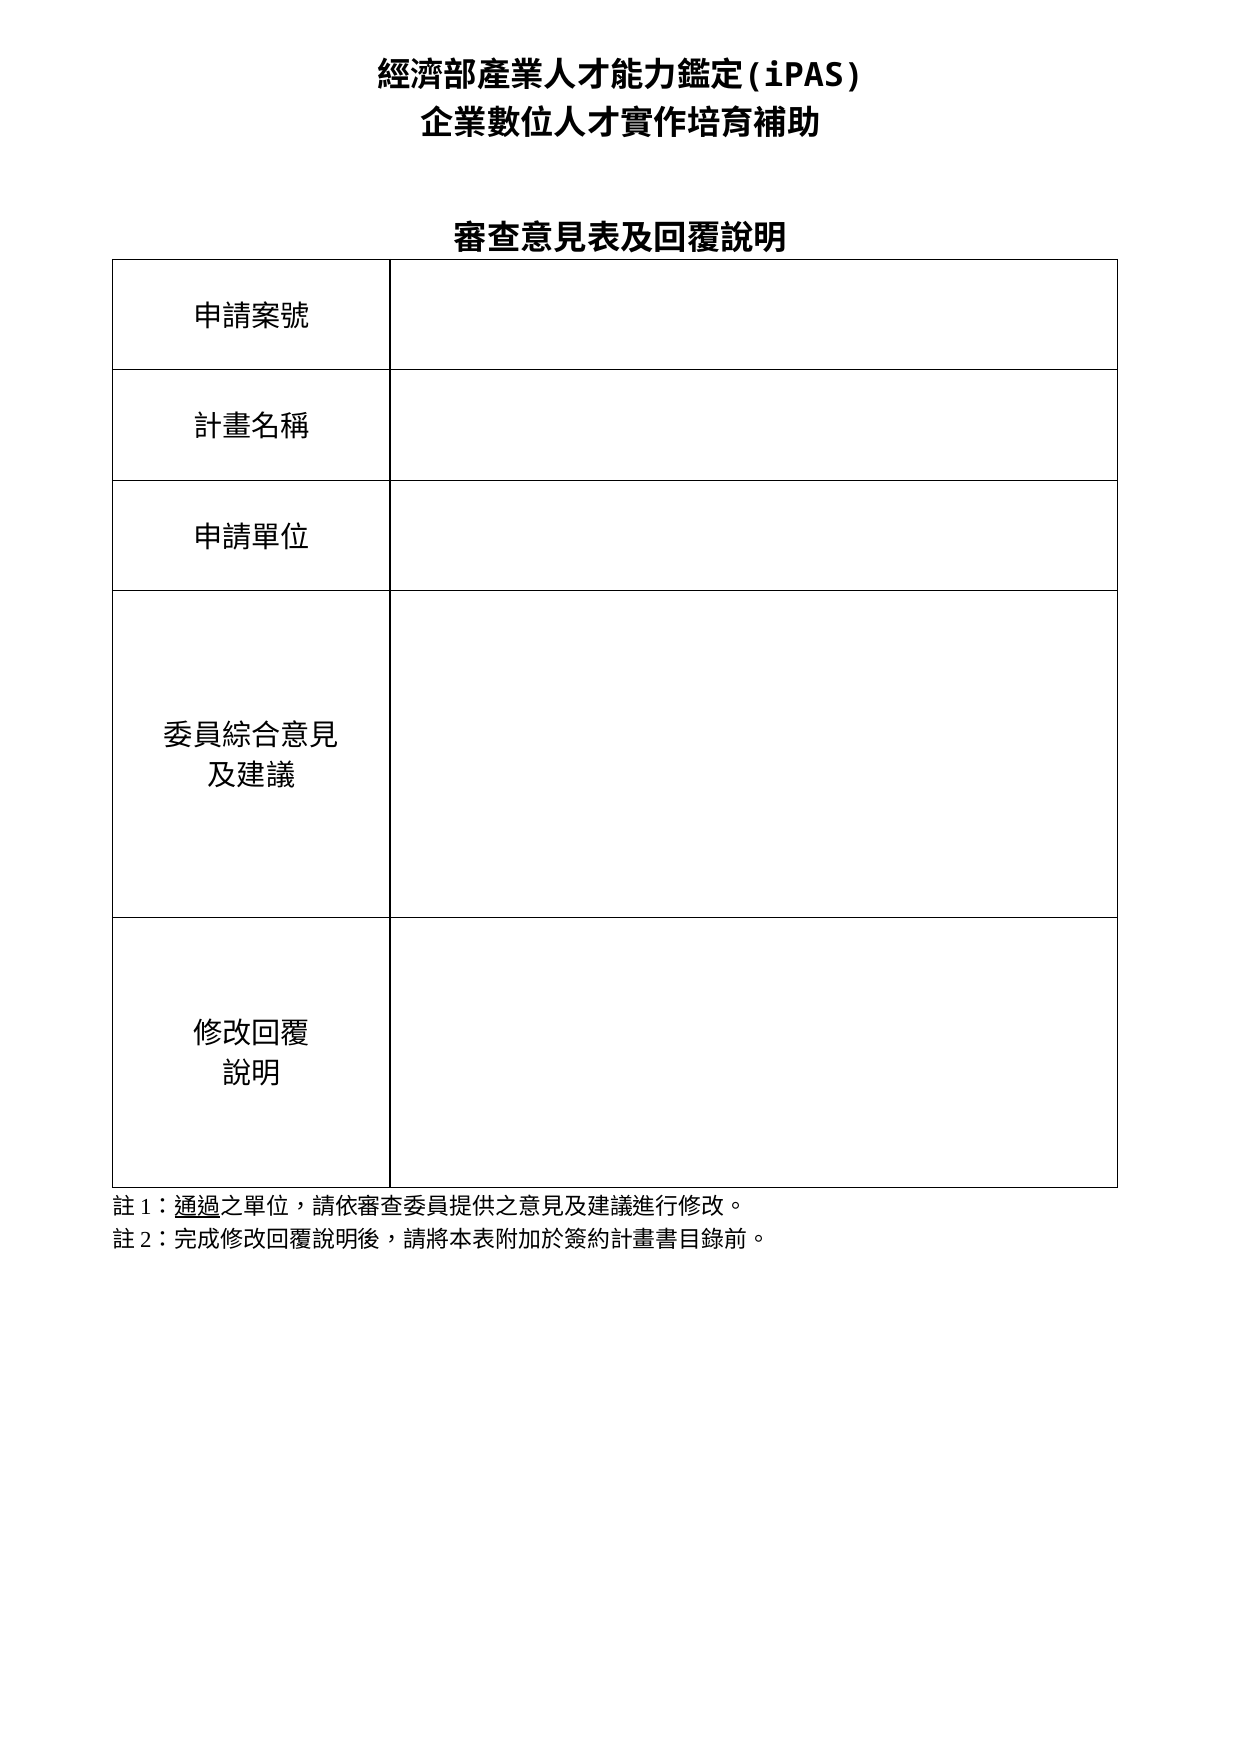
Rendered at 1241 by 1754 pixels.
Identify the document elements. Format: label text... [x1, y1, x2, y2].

table_cell 申請單位 [113, 481, 389, 590]
table_cell [391, 370, 1117, 479]
text 註2：完成修改回覆說明後，請將本表附加於簽約計畫書目錄前。 [112, 1221, 1128, 1254]
table_cell [391, 591, 1117, 917]
text 註1：通過之單位，請依審查委員提供之意見及建議進行修改。 [112, 1188, 1128, 1221]
text 審查意見表及回覆說明 [112, 211, 1128, 259]
table_header [391, 260, 1117, 369]
table_cell 委員綜合意見 及建議 [113, 591, 389, 917]
table_cell 計畫名稱 [113, 370, 389, 479]
table_header 申請案號 [113, 260, 389, 369]
table_cell 修改回覆 說明 [113, 918, 389, 1187]
table_cell [391, 481, 1117, 590]
table_cell [391, 918, 1117, 1187]
